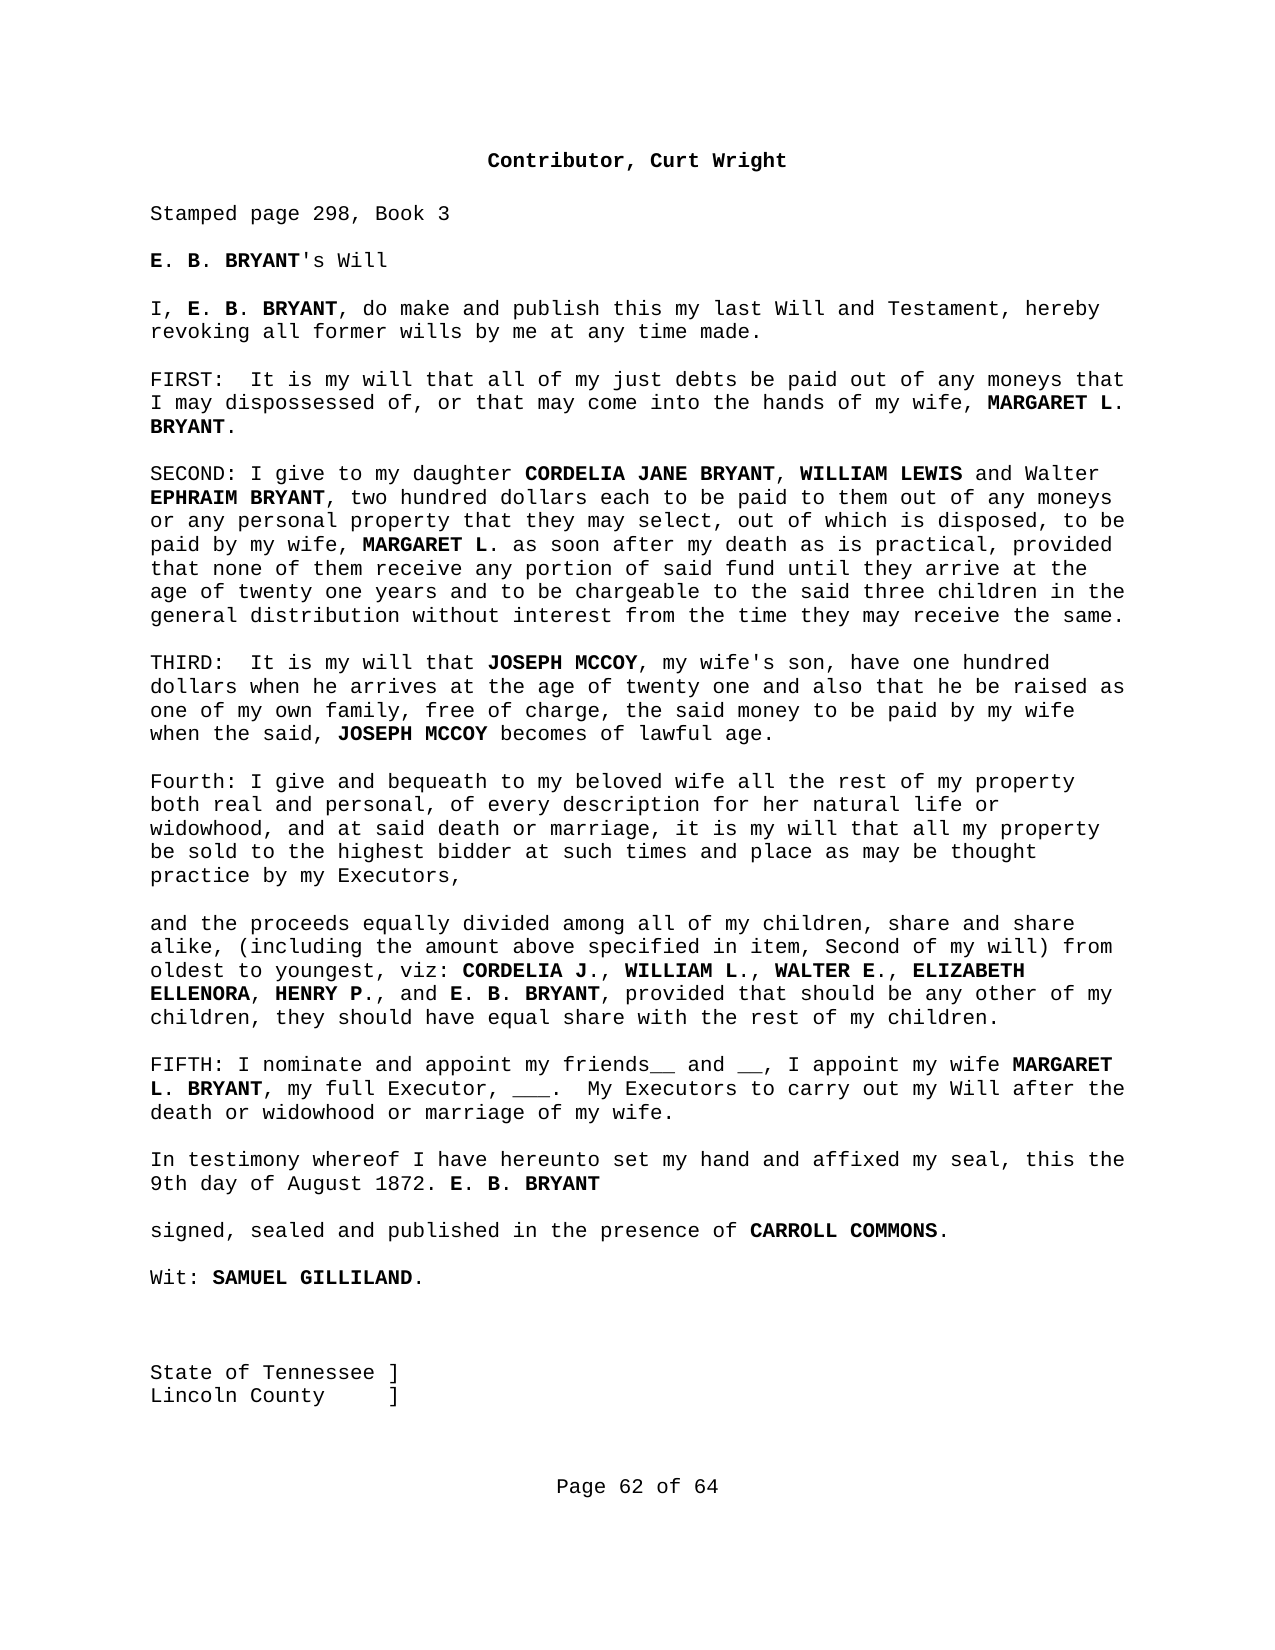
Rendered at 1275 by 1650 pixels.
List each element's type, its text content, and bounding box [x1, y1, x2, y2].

text Wit: Samuel Gilliland. [150, 1267, 1125, 1291]
text In testimony whereof I have hereunto set my hand and affixed my seal, this the 9th day of August 1872. E. B. Bryant [150, 1149, 1125, 1196]
text FIFTH: I nominate and appoint my friends__ and __, I appoint my wife Margaret L. Bryant, my full Executor, ___. My Executors to carry out my Will after the death or widowhood or marriage of my wife. [150, 1054, 1125, 1125]
text Lincoln County ] [150, 1385, 1125, 1409]
text Stamped page 298, Book 3 [150, 203, 1125, 227]
text I, E. B. Bryant, do make and publish this my last Will and Testament, hereby revoking all former wills by me at any time made. [150, 298, 1125, 345]
text signed, sealed and published in the presence of Carroll Commons. [150, 1220, 1125, 1243]
text SECOND: I give to my daughter Cordelia Jane Bryant, William Lewis and Walter Ephraim Bryant, two hundred dollars each to be paid to them out of any moneys or any personal property that they may select, out of which is disposed, to be paid by my wife, Margaret L. as soon after my death as is practical, provided that none of them receive any portion of said fund until they arrive at the age of twenty one years and to be chargeable to the said three children in the general distribution without interest from the time they may receive the same. [150, 463, 1125, 629]
text Fourth: I give and bequeath to my beloved wife all the rest of my property both real and personal, of every description for her natural life or widowhood, and at said death or marriage, it is my will that all my property be sold to the highest bidder at such times and place as may be thought practice by my Executors, [150, 771, 1125, 889]
text E. B. Bryant's Will [150, 250, 1125, 274]
text State of Tennessee ] [150, 1362, 1125, 1385]
text THIRD: It is my will that Joseph McCoy, my wife's son, have one hundred dollars when he arrives at the age of twenty one and also that he be raised as one of my own family, free of charge, the said money to be paid by my wife when the said, Joseph McCoy becomes of lawful age. [150, 652, 1125, 747]
text and the proceeds equally divided among all of my children, share and share alike, (including the amount above specified in item, Second of my will) from oldest to youngest, viz: Cordelia J., William L., Walter E., Elizabeth Ellenora, Henry P., and E. B. Bryant, provided that should be any other of my children, they should have equal share with the rest of my children. [150, 912, 1125, 1031]
text FIRST: It is my will that all of my just debts be paid out of any moneys that I may dispossessed of, or that may come into the hands of my wife, Margaret L. Bryant. [150, 369, 1125, 439]
